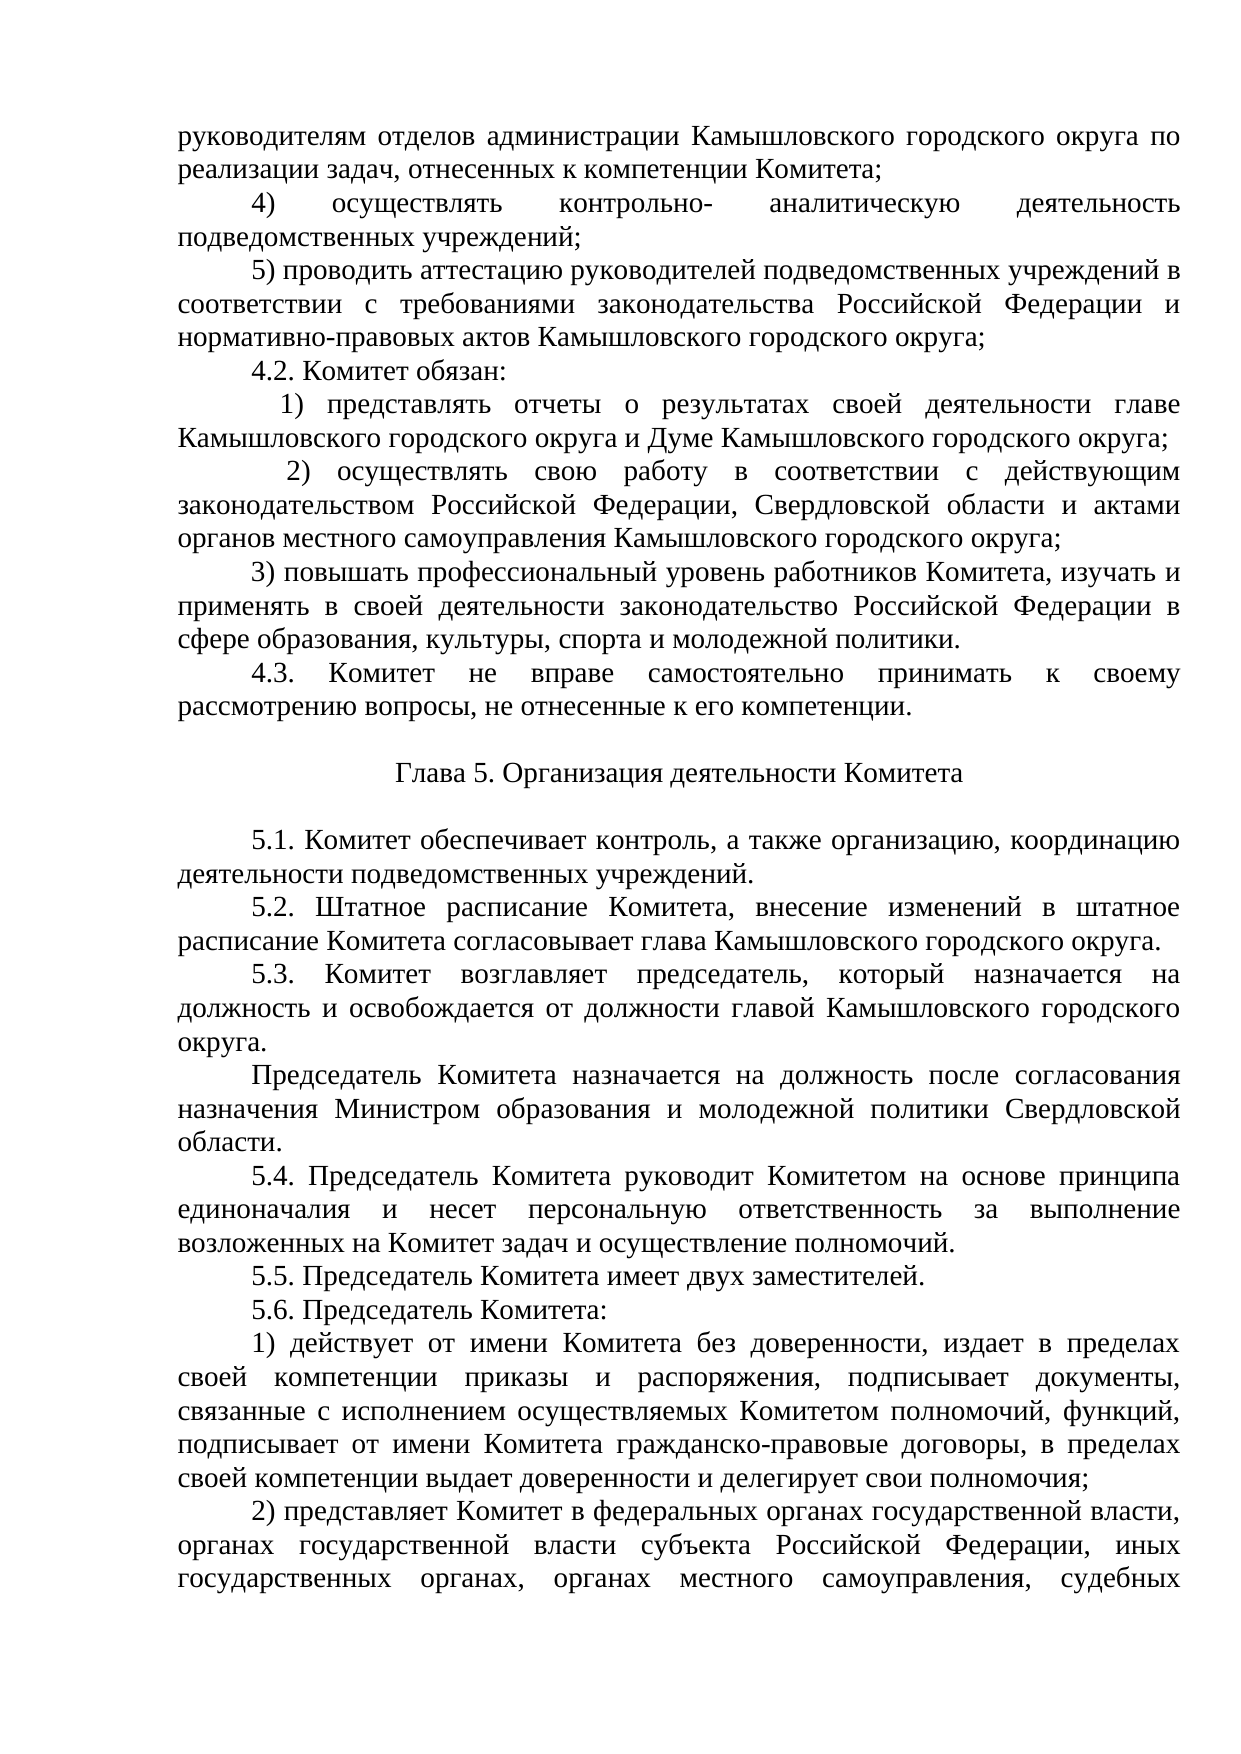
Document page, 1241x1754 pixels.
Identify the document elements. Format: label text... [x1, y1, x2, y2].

text 5.1. Комитет обеспечивает контроль, а также организацию, координацию деятельности подведомственных учреждений. [177, 822, 1181, 889]
text 2) осуществлять свою работу в соответствии с действующим законодательством Российской Федерации, Свердловской области и актами органов местного самоуправления Камышловского городского округа; [177, 453, 1181, 554]
text 5.2. Штатное расписание Комитета, внесение изменений в штатное расписание Комитета согласовывает глава Камышловского городского округа. [177, 889, 1181, 957]
text Председатель Комитета назначается на должность после согласования назначения Министром образования и молодежной политики Свердловской области. [177, 1057, 1181, 1158]
text 4.2. Комитет обязан: [177, 353, 1181, 386]
text 1) представлять отчеты о результатах своей деятельности главе Камышловского городского округа и Думе Камышловского городского округа; [177, 386, 1181, 453]
text 4.3. Комитет не вправе самостоятельно принимать к своему рассмотрению вопросы, не отнесенные к его компетенции. [177, 655, 1181, 722]
text 5.5. Председатель Комитета имеет двух заместителей. [177, 1258, 1181, 1292]
text 5.4. Председатель Комитета руководит Комитетом на основе принципа единоначалия и несет персональную ответственность за выполнение возложенных на Комитет задач и осуществление полномочий. [177, 1158, 1181, 1258]
text 5) проводить аттестацию руководителей подведомственных учреждений в соответствии с требованиями законодательства Российской Федерации и нормативно-правовых актов Камышловского городского округа; [177, 252, 1181, 353]
text руководителям отделов администрации Камышловского городского округа по реализации задач, отнесенных к компетенции Комитета; [177, 118, 1181, 185]
text Глава 5. Организация деятельности Комитета [177, 755, 1181, 789]
text 1) действует от имени Комитета без доверенности, издает в пределах своей компетенции приказы и распоряжения, подписывает документы, связанные с исполнением осуществляемых Комитетом полномочий, функций, подписывает от имени Комитета гражданско-правовые договоры, в пределах своей компетенции выдает доверенности и делегирует свои полномочия; [177, 1326, 1181, 1493]
text 4) осуществлять контрольно- аналитическую деятельность подведомственных учреждений; [177, 185, 1181, 252]
text 5.6. Председатель Комитета: [177, 1292, 1181, 1326]
text 5.3. Комитет возглавляет председатель, который назначается на должность и освобождается от должности главой Камышловского городского округа. [177, 957, 1181, 1057]
text 2) представляет Комитет в федеральных органах государственной власти, органах государственной власти субъекта Российской Федерации, иных государственных органах, органах местного самоуправления, судебных [177, 1493, 1181, 1594]
text 3) повышать профессиональный уровень работников Комитета, изучать и применять в своей деятельности законодательство Российской Федерации в сфере образования, культуры, спорта и молодежной политики. [177, 554, 1181, 655]
